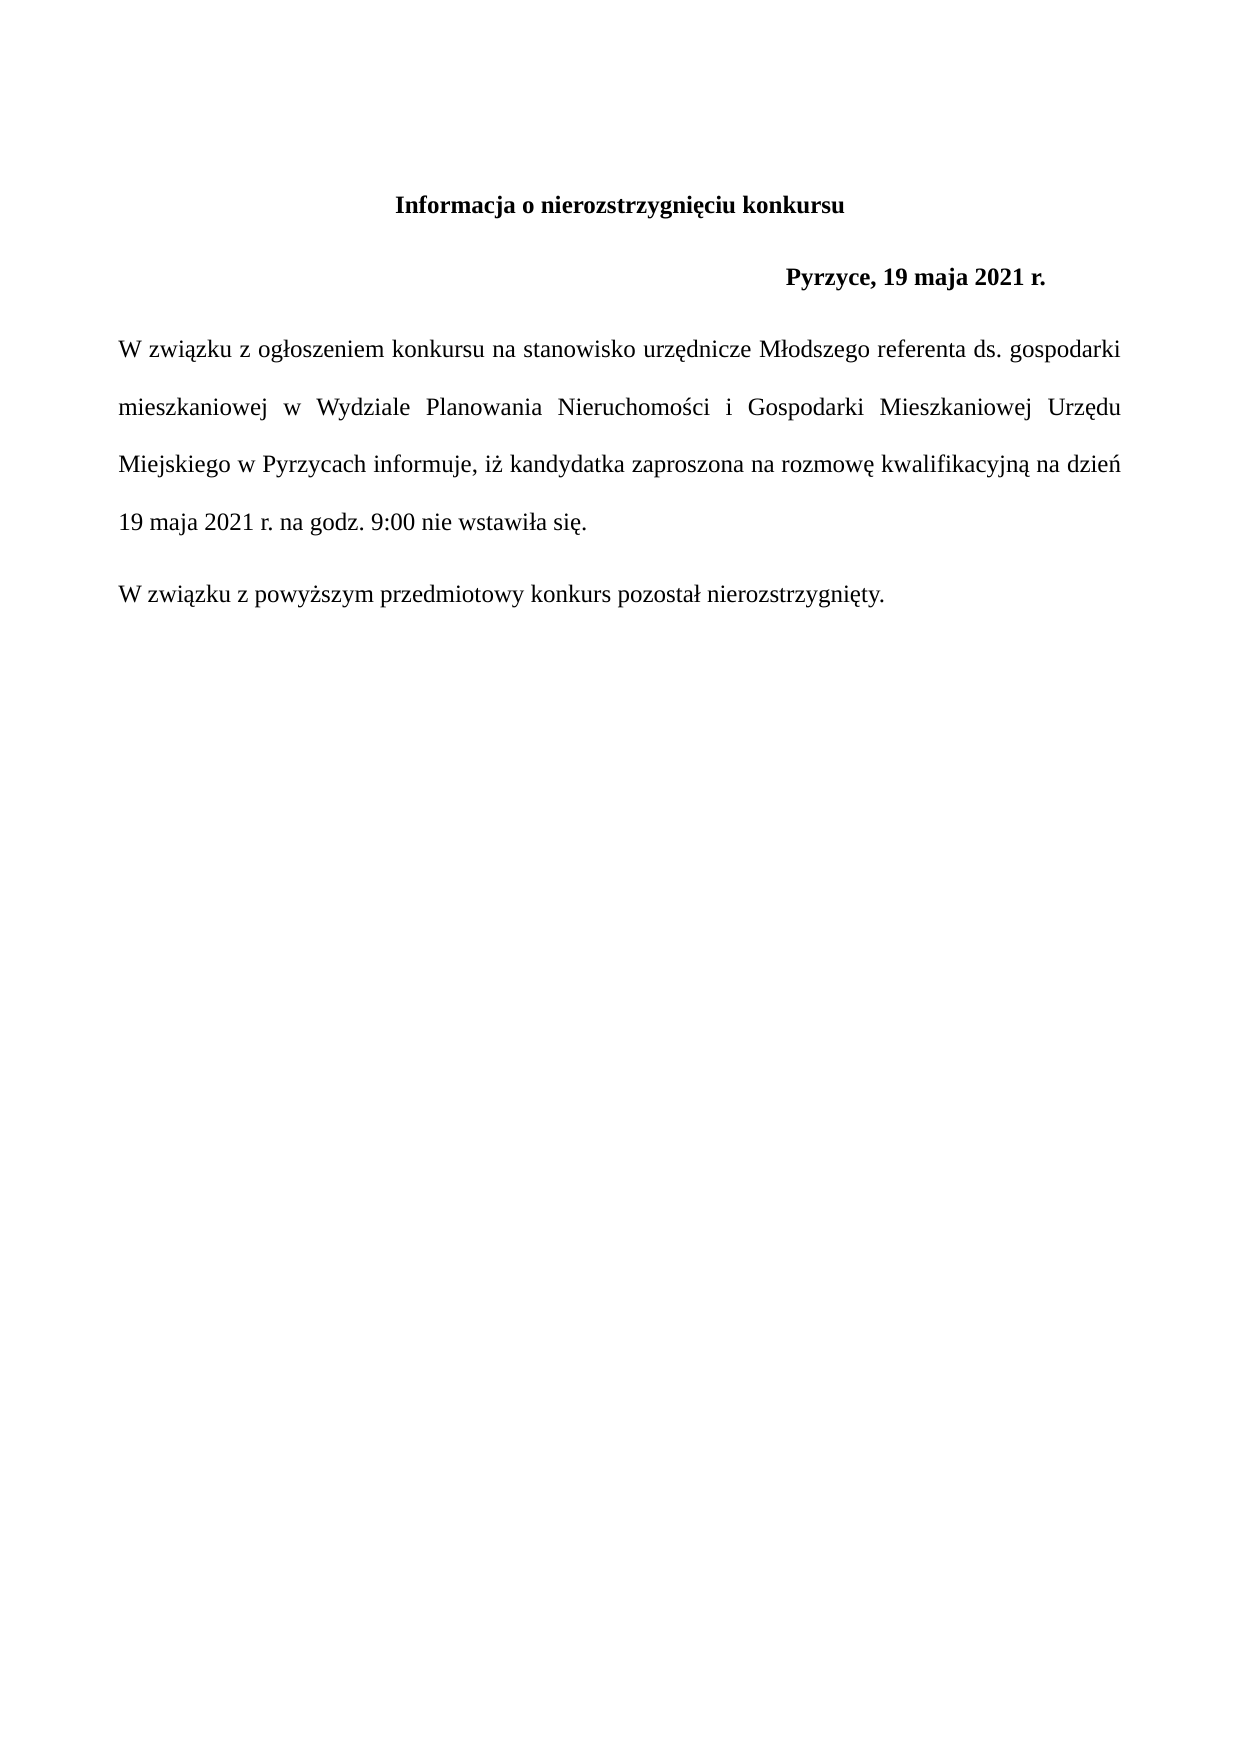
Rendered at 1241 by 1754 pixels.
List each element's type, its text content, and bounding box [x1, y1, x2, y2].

text W związku z ogłoszeniem konkursu na stanowisko urzędnicze Młodszego referenta ds. gospodarki mieszkaniowej w Wydziale Planowania Nieruchomości i Gospodarki Mieszkaniowej Urzędu Miejskiego w Pyrzycach informuje, iż kandydatka zaproszona na rozmowę kwalifikacyjną na dzień 19 maja 2021 r. na godz. 9:00 nie wstawiła się. [118, 334, 1122, 536]
text Pyrzyce, 19 maja 2021 r. [118, 262, 1122, 291]
text W związku z powyższym przedmiotowy konkurs pozostał nierozstrzygnięty. [118, 579, 1122, 608]
text Informacja o nierozstrzygnięciu konkursu [118, 190, 1122, 219]
